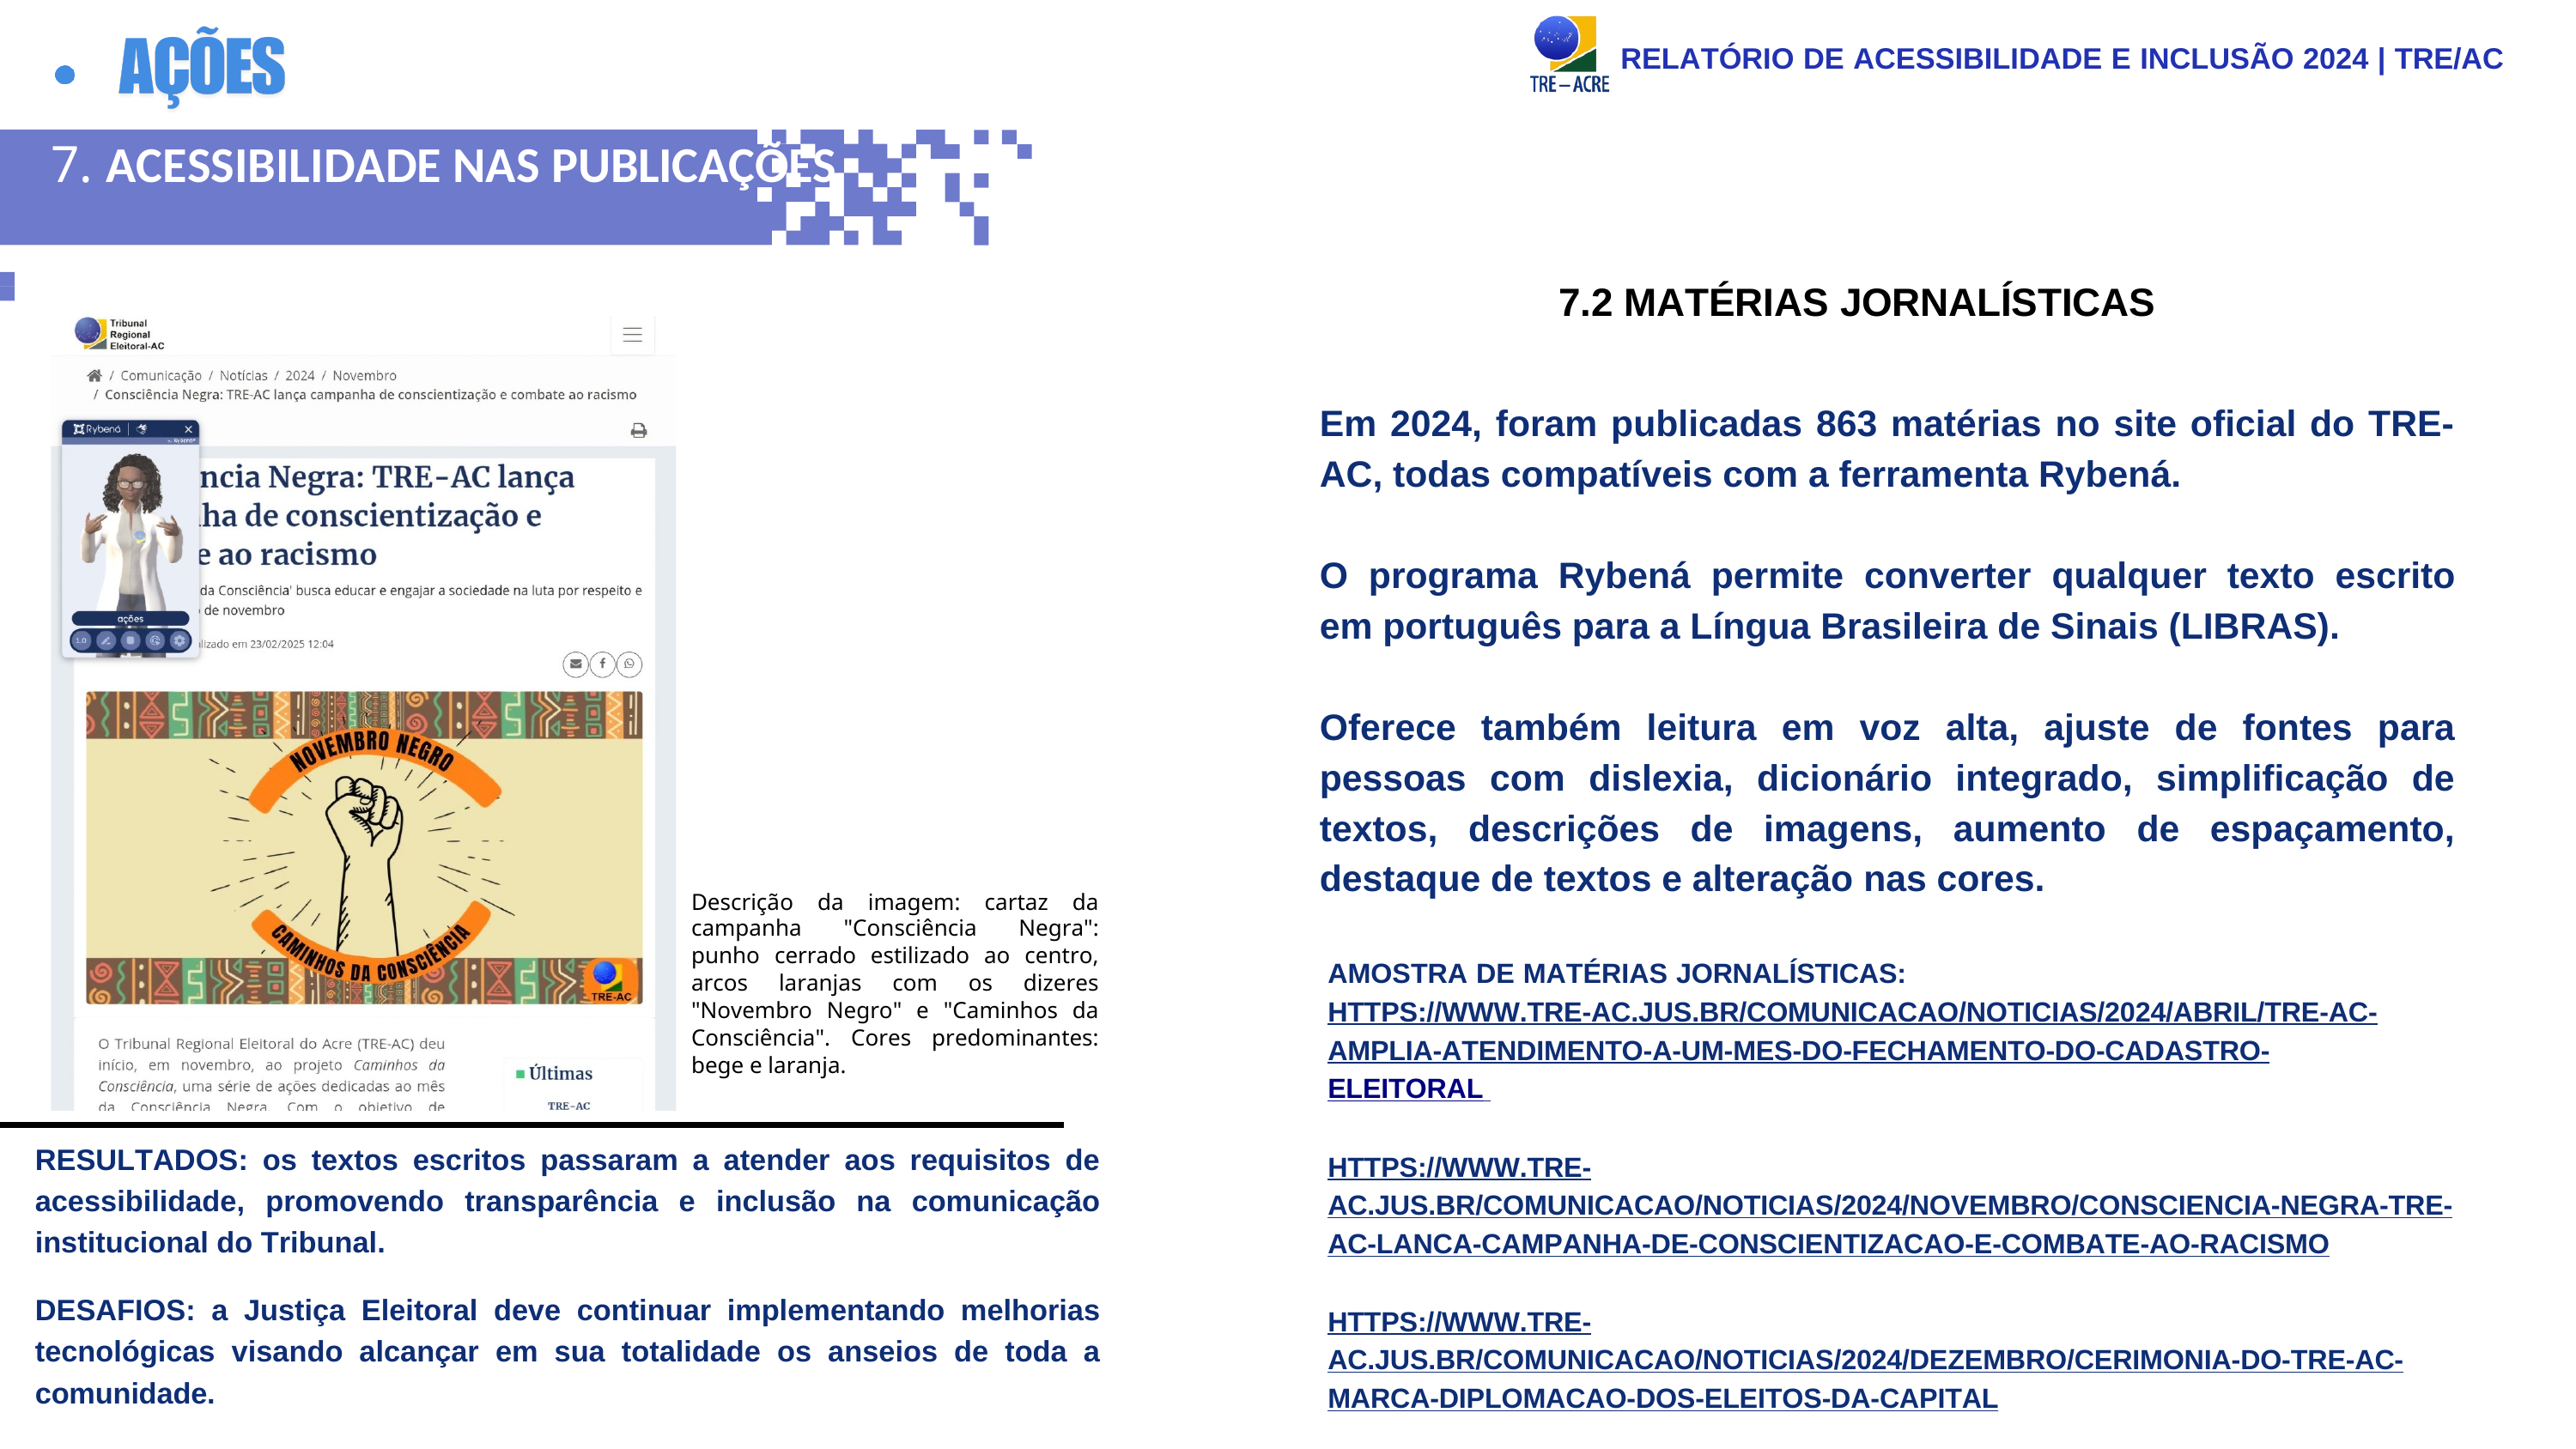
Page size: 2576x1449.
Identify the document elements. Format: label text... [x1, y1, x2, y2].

text HTTPS://WWW.TRE- AC.JUS.BR/COMUNICACAO/NOTICIAS/2024/DEZEMBRO/CERIMONIA-DO-TRE-AC- MARCA-DIPLOMACAO-DOS-ELEITOS-DA-CAPITAL [1327, 1306, 2428, 1414]
text Em 2024, foram publicadas 863 matérias no site oficial do TRE- AC, todas compatíveis com a ferramenta Rybená. [1320, 402, 2455, 494]
text Descrição da imagem: cartaz da campanha "Consciência Negra": punho cerrado estilizado ao centro, arcos laranjas com os dizeres "Novembro Negro" e "Caminhos da Consciência". Cores predominantes: bege e laranja. [691, 888, 1099, 1080]
text RESULTADOS: os textos escritos passaram a atender aos requisitos de acessibilidade, promovendo transparência e inclusão na comunicação institucional do Tribunal. [35, 1143, 1101, 1259]
list MATÉRIAS JORNALÍSTICAS [1558, 280, 2543, 324]
text Oferece também leitura em voz alta, ajuste de fontes para pessoas com dislexia, dicionário integrado, simplificação de textos, descrições de imagens, aumento de espaçamento, destaque de textos e alteração nas cores. [1320, 706, 2456, 900]
text HTTPS://WWW.TRE-AC.JUS.BR/COMUNICACAO/NOTICIAS/2024/ABRIL/TRE-AC- AMPLIA-ATENDIMENTO-A-UM-MES-DO-FECHAMENTO-DO-CADASTRO- ELEITORAL [1327, 996, 2402, 1105]
text HTTPS://WWW.TRE- AC.JUS.BR/COMUNICACAO/NOTICIAS/2024/NOVEMBRO/CONSCIENCIA-NEGRA-TRE- AC-LANCA-CAMPANHA-DE-CONSCIENTIZACAO-E-COMBATE-AO-RACISMO [1327, 1151, 2479, 1259]
text RELATÓRIO DE ACESSIBILIDADE E INCLUSÃO 2024 | TRE/AC [1620, 41, 2543, 76]
text O programa Rybená permite converter qualquer texto escrito em português para a Língua Brasileira de Sinais (LIBRAS). [1320, 554, 2456, 646]
text DESAFIOS: a Justiça Eleitoral deve continuar implementando melhorias tecnológicas visando alcançar em sua totalidade os anseios de toda a comunidade. [35, 1293, 1101, 1410]
text AMOSTRA DE MATÉRIAS JORNALÍSTICAS: [1327, 957, 2543, 989]
